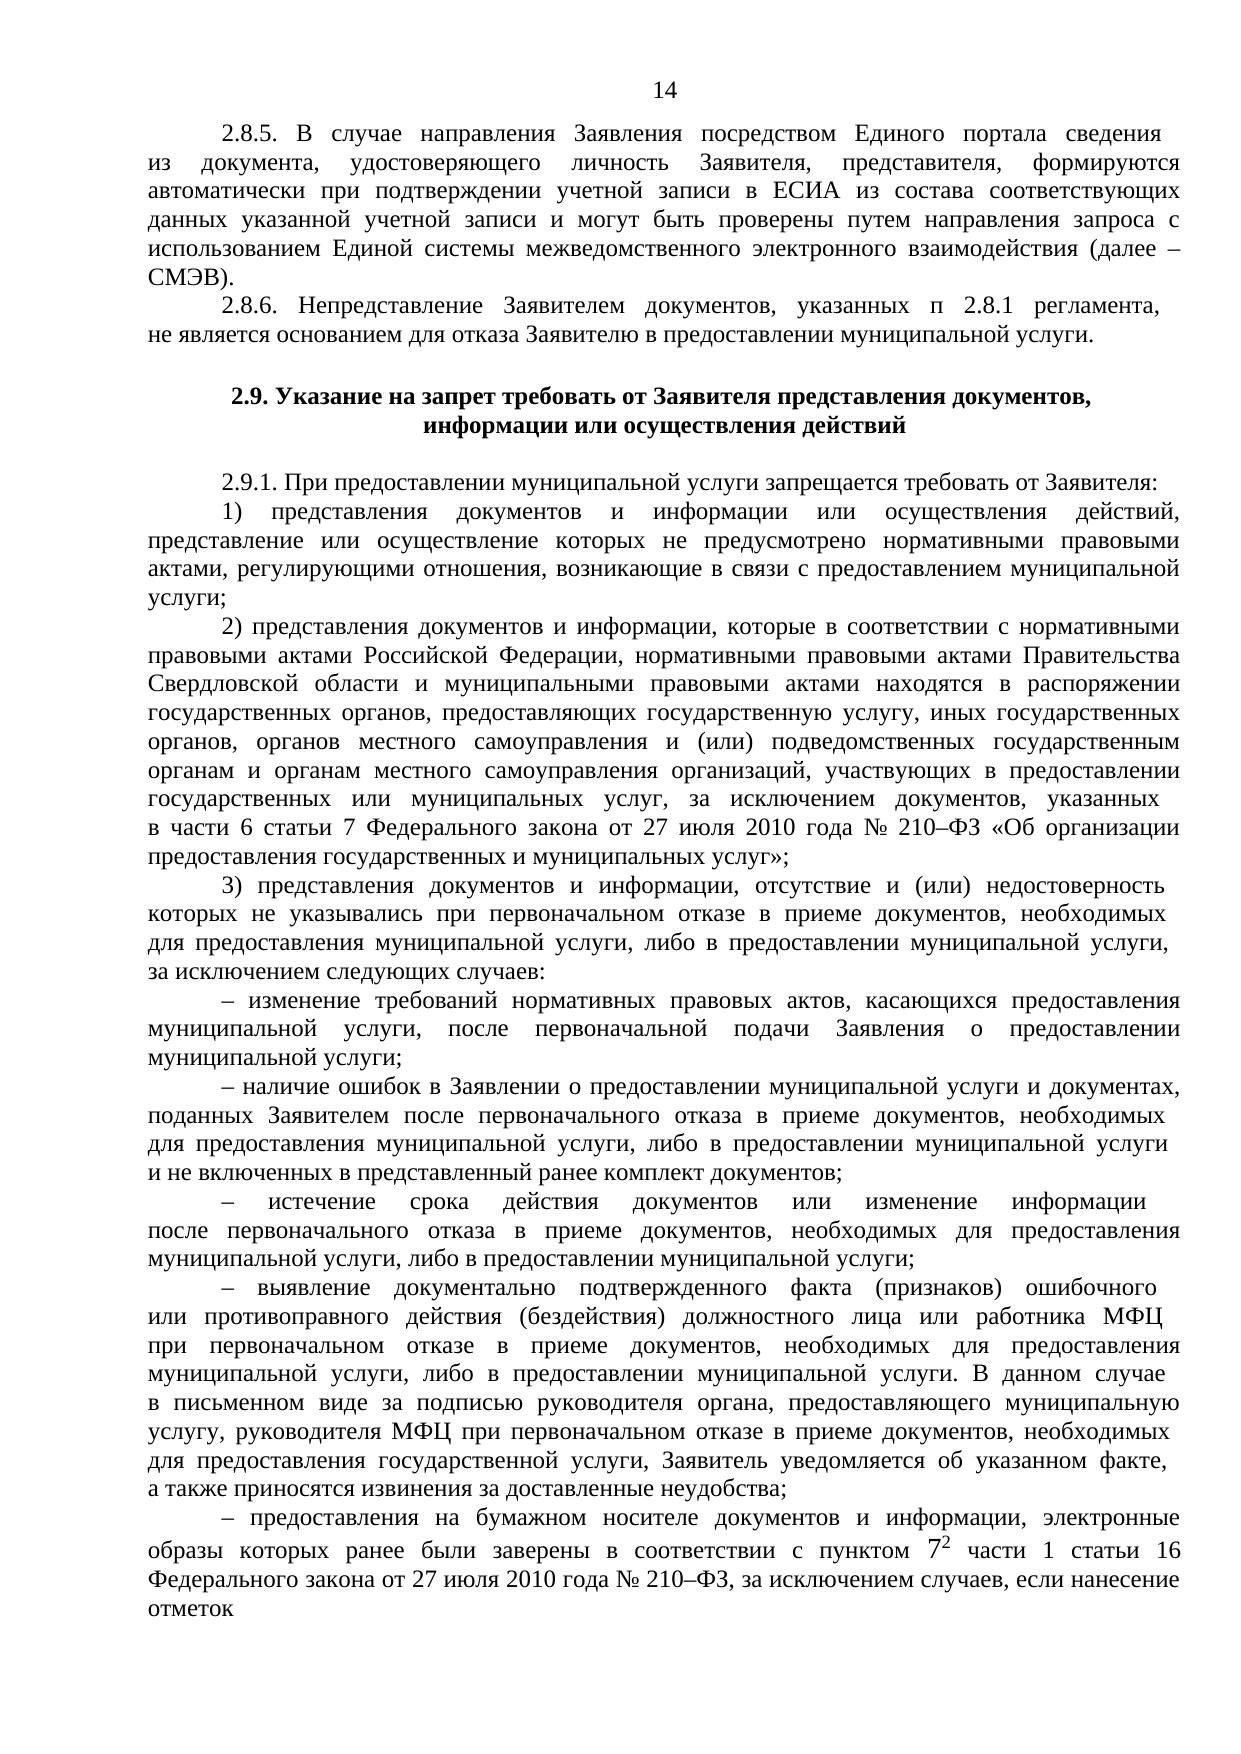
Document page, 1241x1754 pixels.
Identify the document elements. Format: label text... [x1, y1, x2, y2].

subtitle 2.9. Указание на запрет требовать от Заявителя представления документов, информации или осуществления действий [148, 381, 1181, 438]
text – предоставления на бумажном носителе документов и информации, электронные образы которых ранее были заверены в соответствии с пунктом 72 части 1 статьи 16 Федерального закона от 27 июля 2010 года № 210–ФЗ, за исключением случаев, если нанесение отметок [148, 1502, 1181, 1622]
text 2) представления документов и информации, которые в соответствии с нормативными правовыми актами Российской Федерации, нормативными правовыми актами Правительства Свердловской области и муниципальными правовыми актами находятся в распоряжении государственных органов, предоставляющих государственную услугу, иных государственных органов, органов местного самоуправления и (или) подведомственных государственным органам и органам местного самоуправления организаций, участвующих в предоставлении государственных или муниципальных услуг, за исключением документов, указанных в части 6 статьи 7 Федерального закона от 27 июля 2010 года № 210–ФЗ «Об организации предоставления государственных и муниципальных услуг»; [148, 611, 1181, 870]
text 2.9.1. При предоставлении муниципальной услуги запрещается требовать от Заявителя: [148, 467, 1181, 496]
text – изменение требований нормативных правовых актов, касающихся предоставления муниципальной услуги, после первоначальной подачи Заявления о предоставлении муниципальной услуги; [148, 985, 1181, 1071]
text – истечение срока действия документов или изменение информации после первоначального отказа в приеме документов, необходимых для предоставления муниципальной услуги, либо в предоставлении муниципальной услуги; [148, 1186, 1181, 1272]
text 2.8.6. Непредставление Заявителем документов, указанных п 2.8.1 регламента, не является основанием для отказа Заявителю в предоставлении муниципальной услуги. [148, 291, 1181, 348]
text 2.8.5. В случае направления Заявления посредством Единого портала сведения из документа, удостоверяющего личность Заявителя, представителя, формируются автоматически при подтверждении учетной записи в ЕСИА из состава соответствующих данных указанной учетной записи и могут быть проверены путем направления запроса с использованием Единой системы межведомственного электронного взаимодействия (далее – СМЭВ). [148, 118, 1181, 291]
text 3) представления документов и информации, отсутствие и (или) недостоверность которых не указывались при первоначальном отказе в приеме документов, необходимых для предоставления муниципальной услуги, либо в предоставлении муниципальной услуги, за исключением следующих случаев: [148, 870, 1181, 985]
text – наличие ошибок в Заявлении о предоставлении муниципальной услуги и документах, поданных Заявителем после первоначального отказа в приеме документов, необходимых для предоставления муниципальной услуги, либо в предоставлении муниципальной услуги и не включенных в представленный ранее комплект документов; [148, 1071, 1181, 1186]
text 1) представления документов и информации или осуществления действий, представление или осуществление которых не предусмотрено нормативными правовыми актами, регулирующими отношения, возникающие в связи с предоставлением муниципальной услуги; [148, 496, 1181, 611]
text – выявление документально подтвержденного факта (признаков) ошибочного или противоправного действия (бездействия) должностного лица или работника МФЦ при первоначальном отказе в приеме документов, необходимых для предоставления муниципальной услуги, либо в предоставлении муниципальной услуги. В данном случае в письменном виде за подписью руководителя органа, предоставляющего муниципальную услугу, руководителя МФЦ при первоначальном отказе в приеме документов, необходимых для предоставления государственной услуги, Заявитель уведомляется об указанном факте, а также приносятся извинения за доставленные неудобства; [148, 1272, 1181, 1502]
